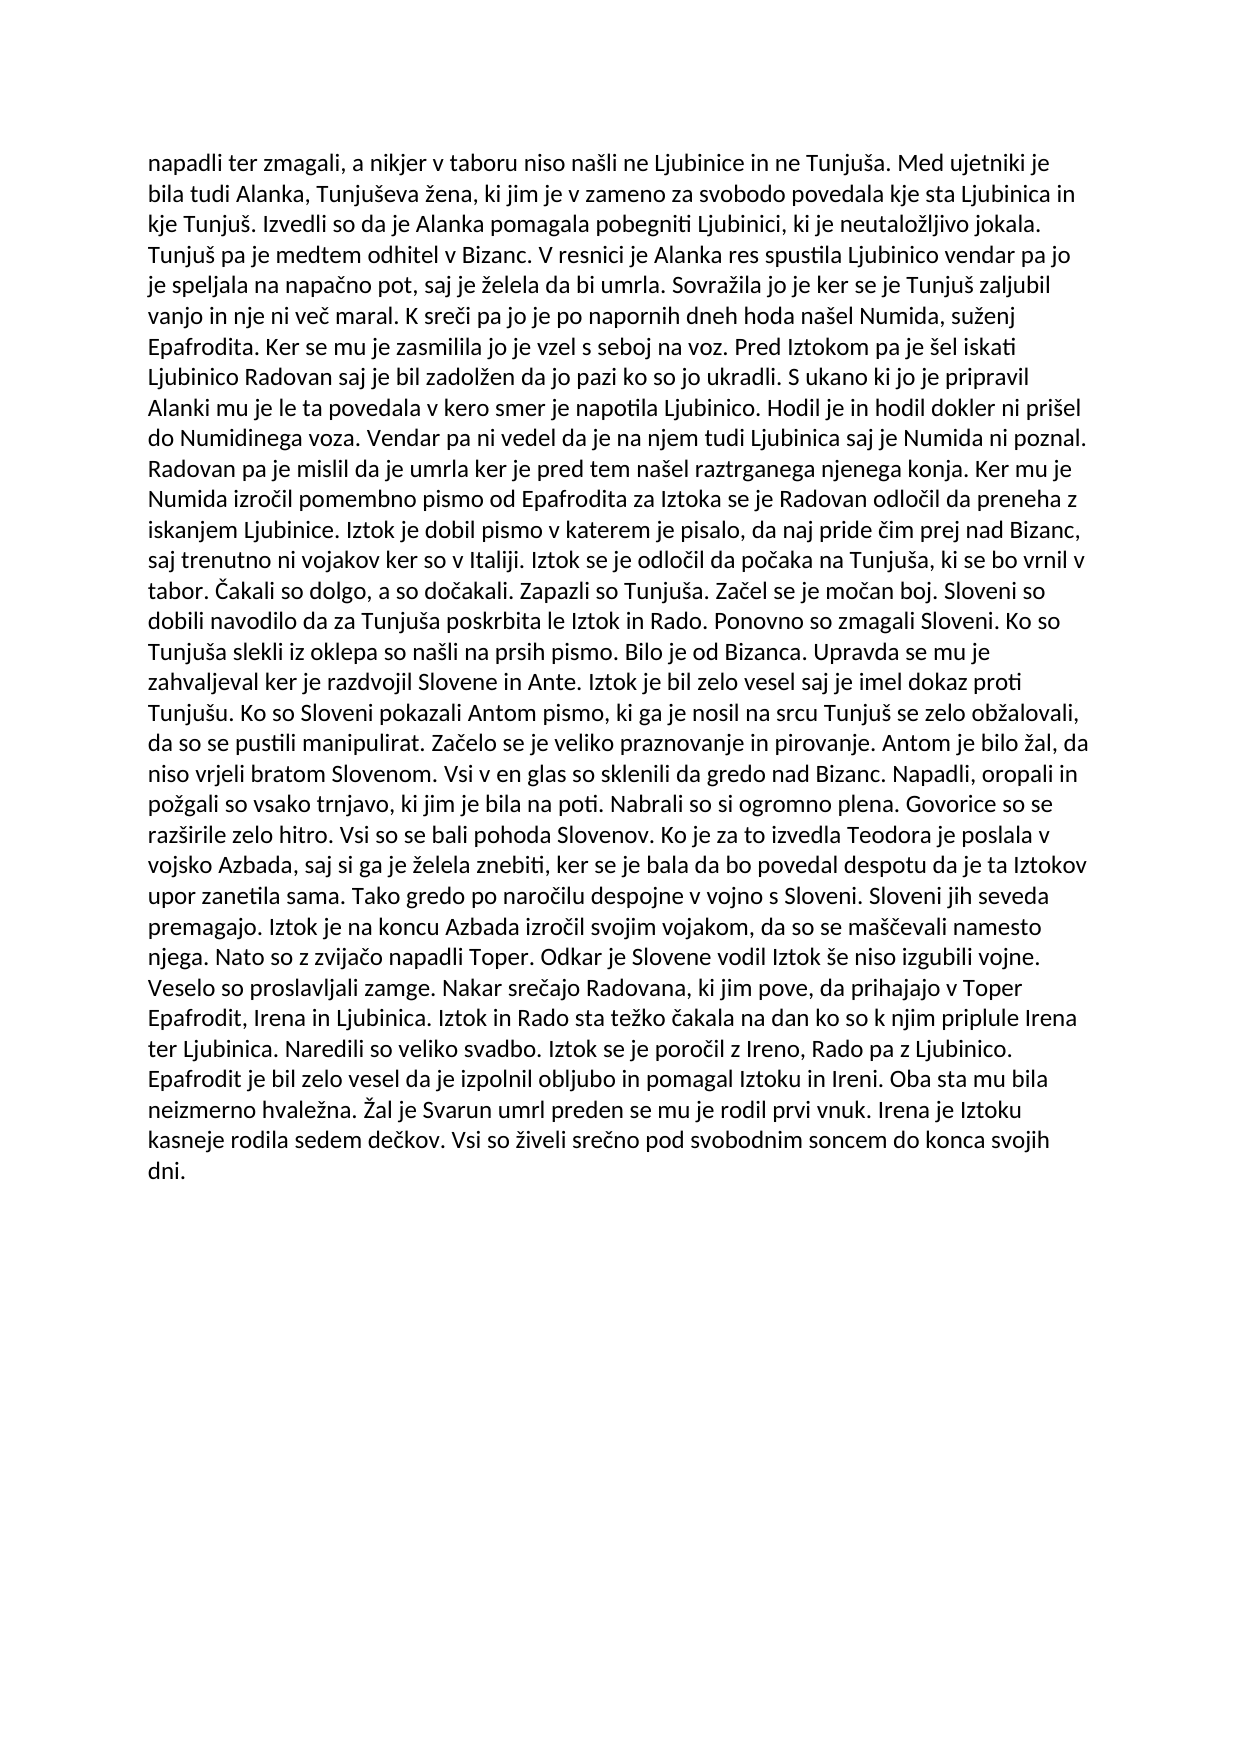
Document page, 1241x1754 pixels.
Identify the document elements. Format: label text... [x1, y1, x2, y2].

text napadli ter zmagali, a nikjer v taboru niso našli ne Ljubinice in ne Tunjuša. Med ujetniki je bila tudi Alanka, Tunjuševa žena, ki jim je v zameno za svobodo povedala kje sta Ljubinica in kje Tunjuš. Izvedli so da je Alanka pomagala pobegniti Ljubinici, ki je neutaložljivo jokala. Tunjuš pa je medtem odhitel v Bizanc. V resnici je Alanka res spustila Ljubinico vendar pa jo je speljala na napačno pot, saj je želela da bi umrla. Sovražila jo je ker se je Tunjuš zaljubil vanjo in nje ni več maral. K sreči pa jo je po napornih dneh hoda našel Numida, suženj Epafrodita. Ker se mu je zasmilila jo je vzel s seboj na voz. Pred Iztokom pa je šel iskati Ljubinico Radovan saj je bil zadolžen da jo pazi ko so jo ukradli. S ukano ki jo je pripravil Alanki mu je le ta povedala v kero smer je napotila Ljubinico. Hodil je in hodil dokler ni prišel do Numidinega voza. Vendar pa ni vedel da je na njem tudi Ljubinica saj je Numida ni poznal. Radovan pa je mislil da je umrla ker je pred tem našel raztrganega njenega konja. Ker mu je Numida izročil pomembno pismo od Epafrodita za Iztoka se je Radovan odločil da preneha z iskanjem Ljubinice. Iztok je dobil pismo v katerem je pisalo, da naj pride čim prej nad Bizanc, saj trenutno ni vojakov ker so v Italiji. Iztok se je odločil da počaka na Tunjuša, ki se bo vrnil v tabor. Čakali so dolgo, a so dočakali. Zapazli so Tunjuša. Začel se je močan boj. Sloveni so dobili navodilo da za Tunjuša poskrbita le Iztok in Rado. Ponovno so zmagali Sloveni. Ko so Tunjuša slekli iz oklepa so našli na prsih pismo. Bilo je od Bizanca. Upravda se mu je zahvaljeval ker je razdvojil Slovene in Ante. Iztok je bil zelo vesel saj je imel dokaz proti Tunjušu. Ko so Sloveni pokazali Antom pismo, ki ga je nosil na srcu Tunjuš se zelo obžalovali, da so se pustili manipulirat. Začelo se je veliko praznovanje in pirovanje. Antom je bilo žal, da niso vrjeli bratom Slovenom. Vsi v en glas so sklenili da gredo nad Bizanc. Napadli, oropali in požgali so vsako trnjavo, ki jim je bila na poti. Nabrali so si ogromno plena. Govorice so se razširile zelo hitro. Vsi so se bali pohoda Slovenov. Ko je za to izvedla Teodora je poslala v vojsko Azbada, saj si ga je želela znebiti, ker se je bala da bo povedal despotu da je ta Iztokov upor zanetila sama. Tako gredo po naročilu despojne v vojno s Sloveni. Sloveni jih seveda premagajo. Iztok je na koncu Azbada izročil svojim vojakom, da so se maščevali namesto njega. Nato so z zvijačo napadli Toper. Odkar je Slovene vodil Iztok še niso izgubili vojne. Veselo so proslavljali zamge. Nakar srečajo Radovana, ki jim pove, da prihajajo v Toper Epafrodit, Irena in Ljubinica. Iztok in Rado sta težko čakala na dan ko so k njim priplule Irena ter Ljubinica. Naredili so veliko svadbo. Iztok se je poročil z Ireno, Rado pa z Ljubinico. Epafrodit je bil zelo vesel da je izpolnil obljubo in pomagal Iztoku in Ireni. Oba sta mu bila neizmerno hvaležna. Žal je Svarun umrl preden se mu je rodil prvi vnuk. Irena je Iztoku kasneje rodila sedem dečkov. Vsi so živeli srečno pod svobodnim soncem do konca svojih dni. [148, 148, 1093, 1185]
